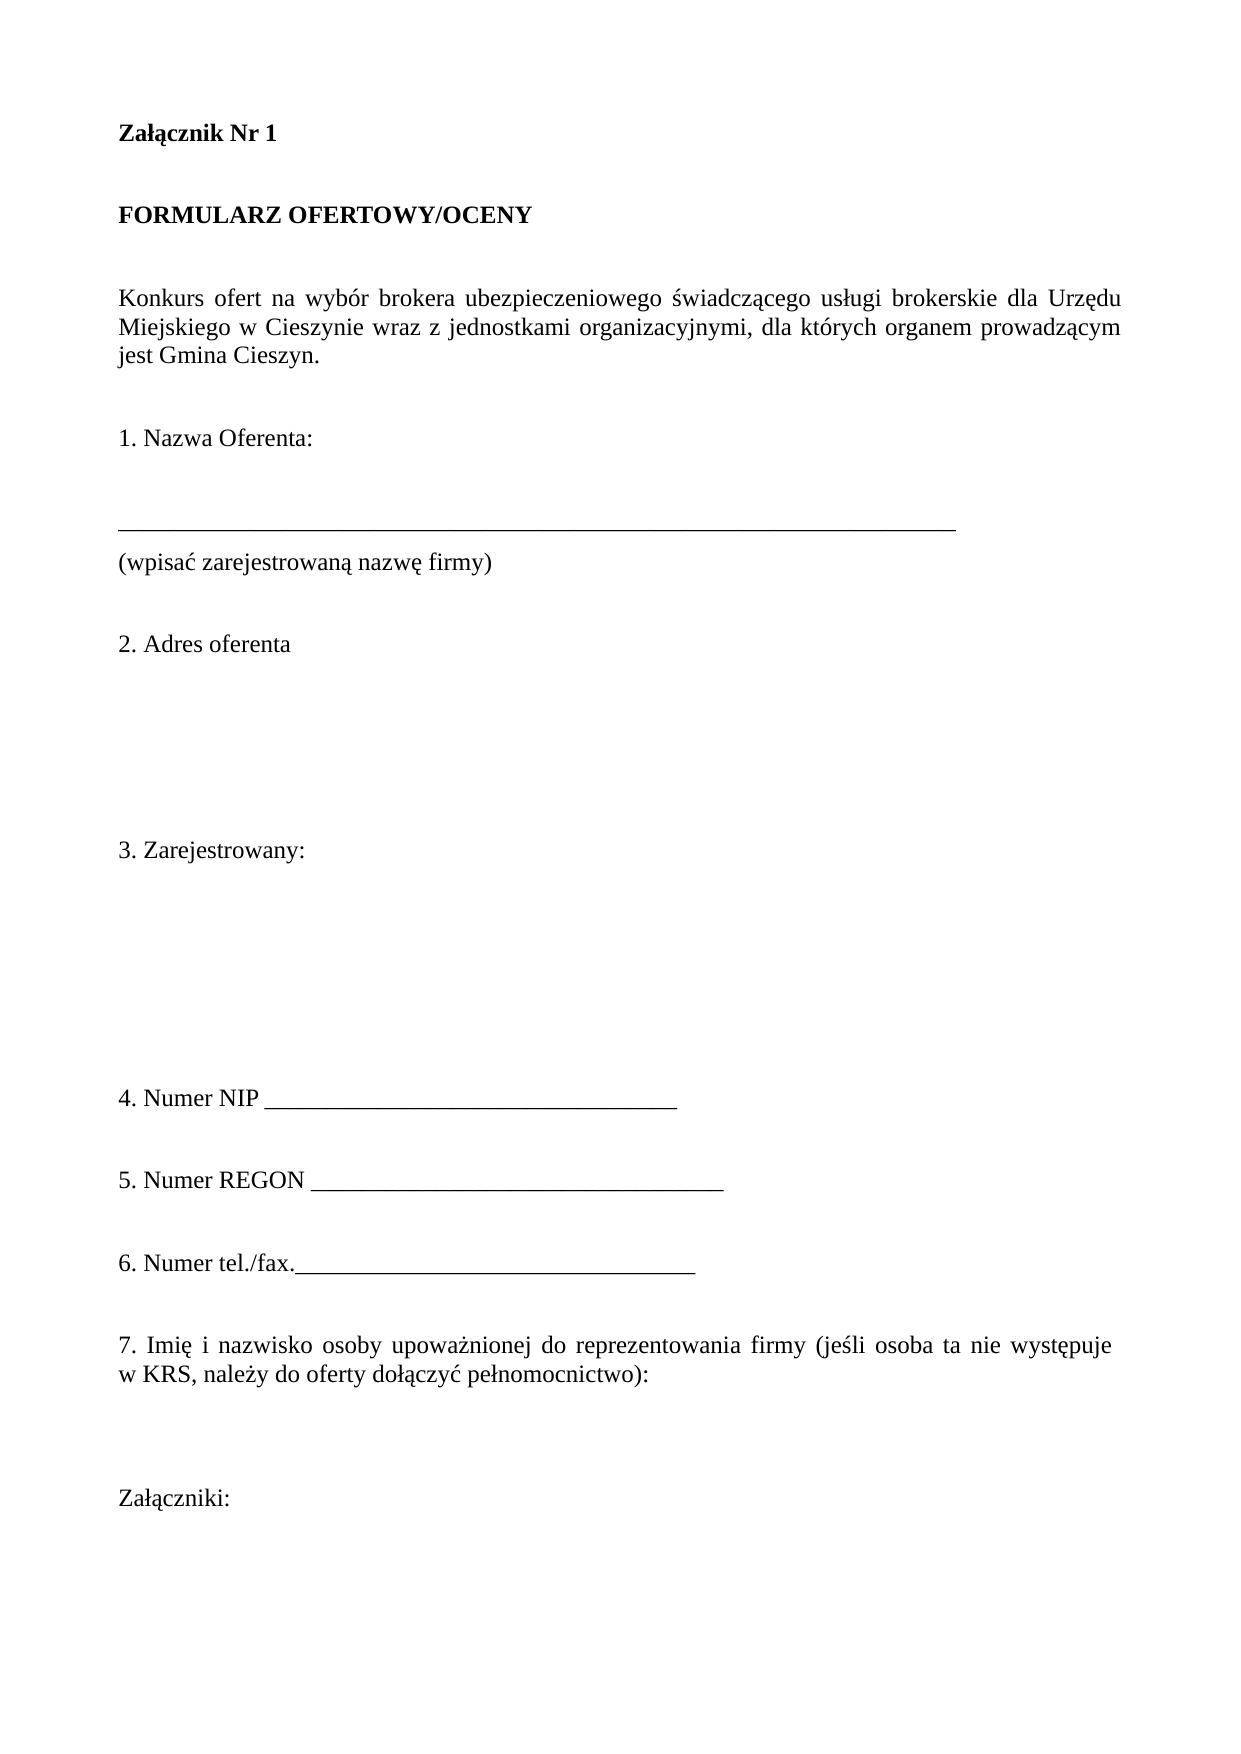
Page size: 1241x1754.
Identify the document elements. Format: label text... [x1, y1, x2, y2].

text 7. Imię i nazwisko osoby upoważnionej do reprezentowania firmy (jeśli osoba ta nie występuje w KRS, należy do oferty dołączyć pełnomocnictwo): [118, 1331, 1122, 1388]
text 2. Adres oferenta [118, 629, 1122, 658]
text Załącznik Nr 1 [118, 118, 1122, 147]
text 5. Numer REGON _________________________________ [118, 1166, 1122, 1194]
text FORMULARZ OFERTOWY/OCENY [118, 201, 1122, 229]
text 6. Numer tel./fax.________________________________ [118, 1248, 1122, 1277]
text 4. Numer NIP _________________________________ [118, 1083, 1122, 1112]
text 1. Nazwa Oferenta: [118, 423, 1122, 452]
text ___________________________________________________________________ [118, 506, 1122, 534]
text Konkurs ofert na wybór brokera ubezpieczeniowego świadczącego usługi brokerskie dla Urzędu Miejskiego w Cieszynie wraz z jednostkami organizacyjnymi, dla których organem prowadzącym jest Gmina Cieszyn. [118, 283, 1122, 369]
text 3. Zarejestrowany: [118, 836, 1122, 864]
text Załączniki: [118, 1483, 1122, 1512]
text (wpisać zarejestrowaną nazwę firmy) [118, 547, 1122, 576]
